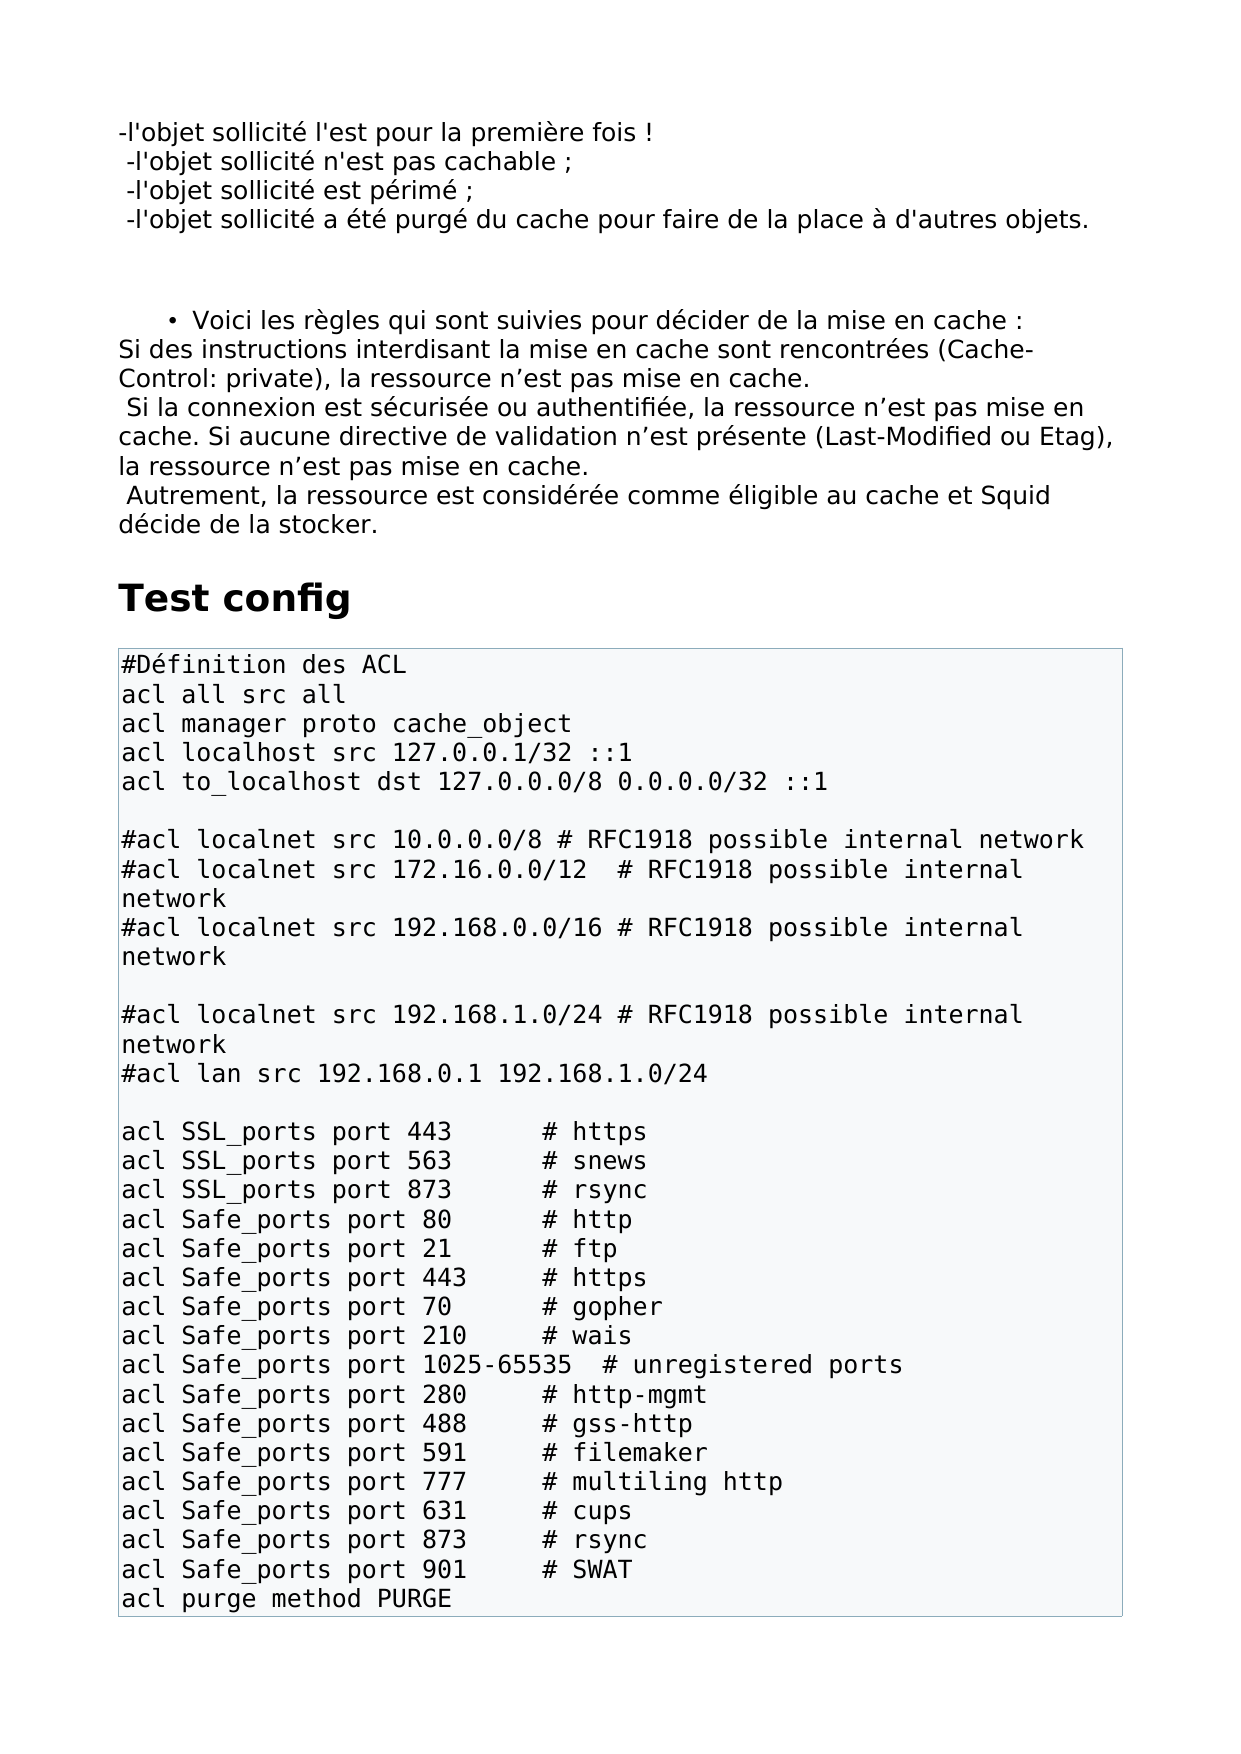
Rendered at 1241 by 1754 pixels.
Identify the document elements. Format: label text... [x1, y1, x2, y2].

subtitle Test config [118, 577, 1122, 620]
text Si des instructions interdisant la mise en cache sont rencontrées (Cache-Control: private), la ressource n’est pas mise en cache. Si la connexion est sécurisée ou authentifiée, la ressource n’est pas mise en cache. Si aucune directive de validation n’est présente (Last-Modified ou Etag), la ressource n’est pas mise en cache. Autrement, la ressource est considérée comme éligible au cache et Squid décide de la stocker. [118, 335, 1122, 539]
text -l'objet sollicité l'est pour la première fois ! -l'objet sollicité n'est pas cachable ; -l'objet sollicité est périmé ; -l'objet sollicité a été purgé du cache pour faire de la place à d'autres objets. [118, 118, 1122, 264]
list Voici les règles qui sont suivies pour décider de la mise en cache : [177, 306, 1122, 335]
table_header #Définition des ACL acl all src all acl manager proto cache_object acl localhost src 127.0.0.1/32 ::1 acl to_localhost dst 127.0.0.0/8 0.0.0.0/32 ::1 #acl localnet src 10.0.0.0/8 # RFC1918 possible internal network #acl localnet src 172.16.0.0/12 # RFC1918 possible internal network #acl localnet src 192.168.0.0/16 # RFC1918 possible internal network #acl localnet src 192.168.1.0/24 # RFC1918 possible internal network #acl lan src 192.168.0.1 192.168.1.0/24 acl SSL_ports port 443 # https acl SSL_ports port 563 # snews acl SSL_ports port 873 # rsync acl Safe_ports port 80 # http acl Safe_ports port 21 # ftp acl Safe_ports port 443 # https acl Safe_ports port 70 # gopher acl Safe_ports port 210 # wais acl Safe_ports port 1025-65535 # unregistered ports acl Safe_ports port 280 # http-mgmt acl Safe_ports port 488 # gss-http acl Safe_ports port 591 # filemaker acl Safe_ports port 777 # multiling http acl Safe_ports port 631 # cups acl Safe_ports port 873 # rsync acl Safe_ports port 901 # SWAT acl purge method PURGE [119, 649, 1122, 1616]
